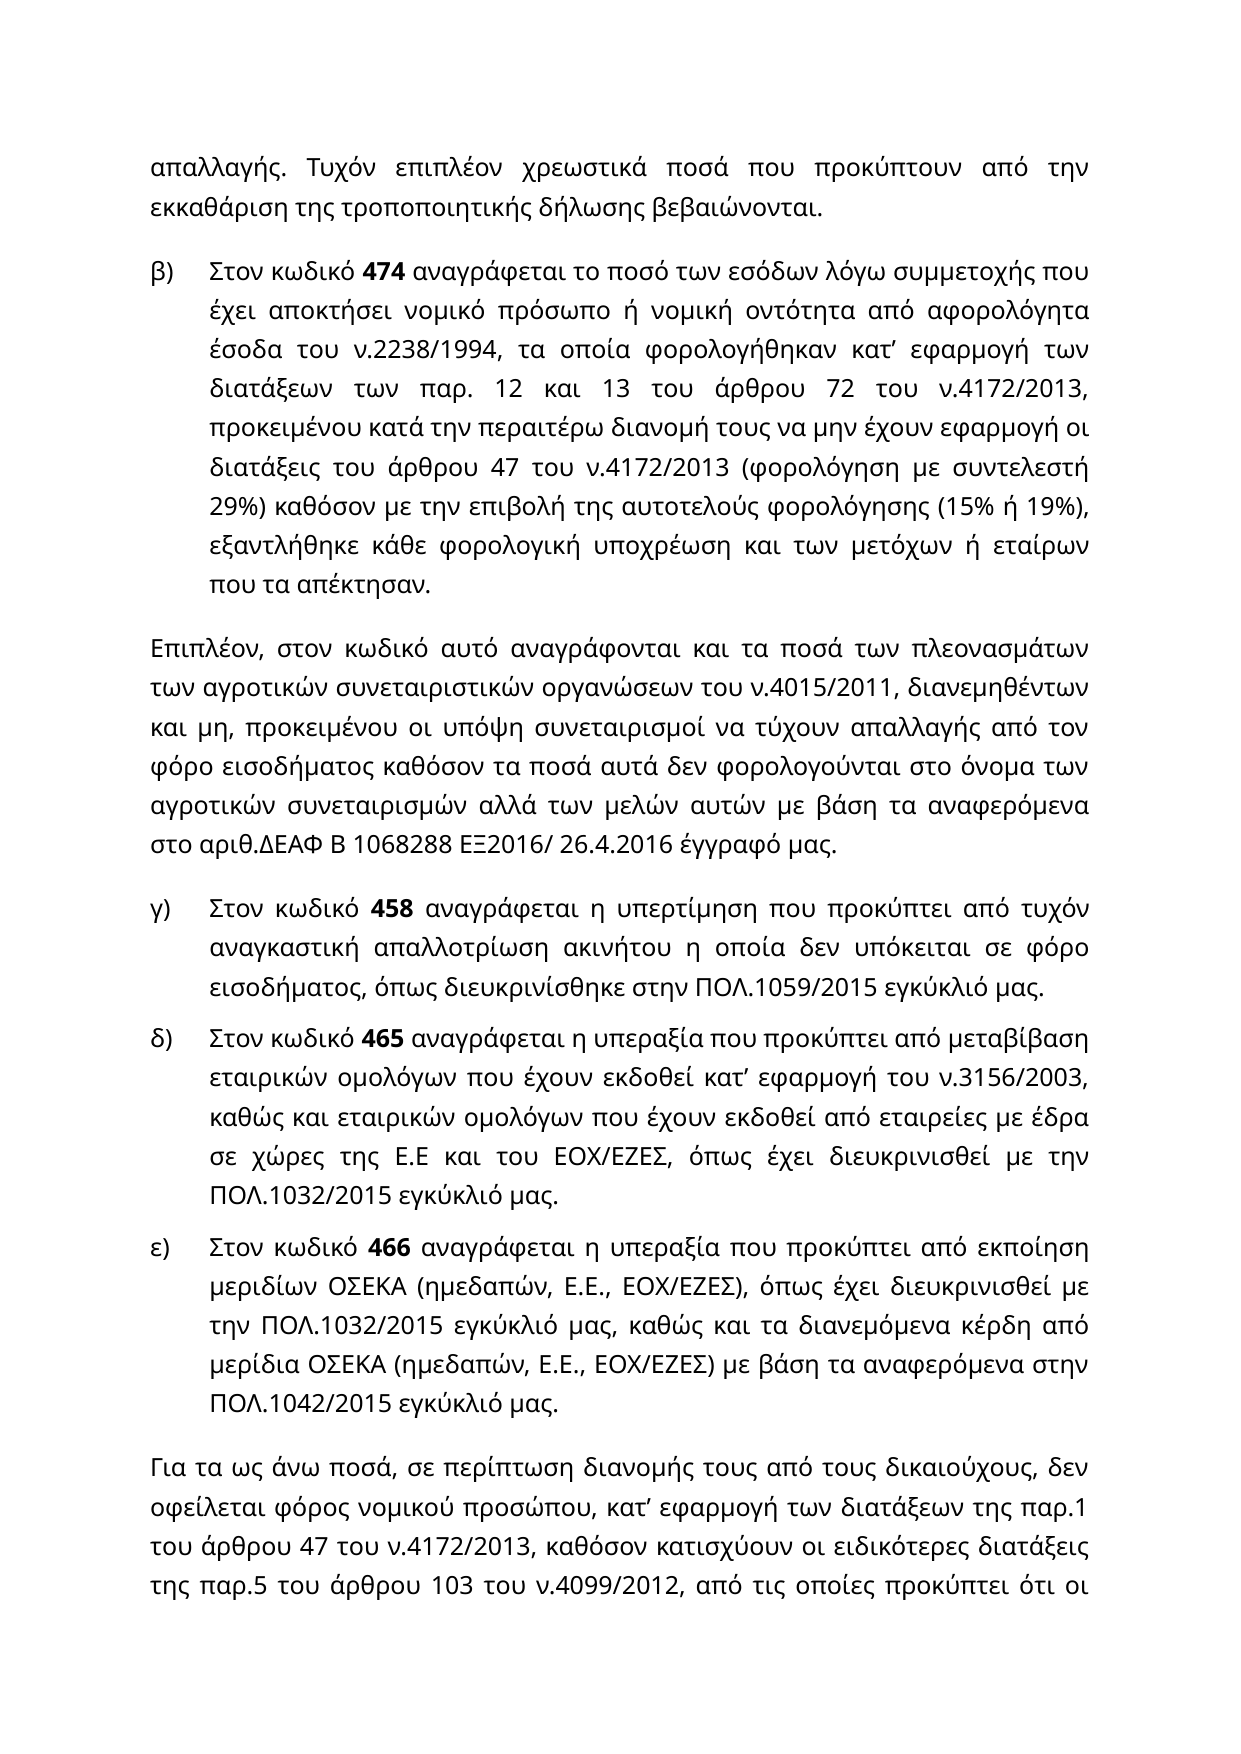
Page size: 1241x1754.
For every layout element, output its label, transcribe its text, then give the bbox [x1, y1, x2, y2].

list δ) Στον κωδικό 465 αναγράφεται η υπεραξία που προκύπτει από μεταβίβαση εταιρικών ομολόγων που έχουν εκδοθεί κατ’ εφαρμογή του ν.3156/2003, καθώς και εταιρικών ομολόγων που έχουν εκδοθεί από εταιρείες με έδρα σε χώρες της Ε.Ε και του ΕΟΧ/ΕΖΕΣ, όπως έχει διευκρινισθεί με την ΠΟΛ.1032/2015 εγκύκλιό μας. [150, 1021, 1090, 1212]
text Επιπλέον, στον κωδικό αυτό αναγράφονται και τα ποσά των πλεονασμάτων των αγροτικών συνεταιριστικών οργανώσεων του ν.4015/2011, διανεμηθέντων και μη, προκειμένου οι υπόψη συνεταιρισμοί να τύχουν απαλλαγής από τον φόρο εισοδήματος καθόσον τα ποσά αυτά δεν φορολογούνται στο όνομα των αγροτικών συνεταιρισμών αλλά των μελών αυτών με βάση τα αναφερόμενα στο αριθ.ΔΕΑΦ Β 1068288 ΕΞ2016/ 26.4.2016 έγγραφό μας. [150, 631, 1090, 861]
list β) Στον κωδικό 474 αναγράφεται το ποσό των εσόδων λόγω συμμετοχής που έχει αποκτήσει νομικό πρόσωπο ή νομική οντότητα από αφορολόγητα έσοδα του ν.2238/1994, τα οποία φορολογήθηκαν κατ’ εφαρμογή των διατάξεων των παρ. 12 και 13 του άρθρου 72 του ν.4172/2013, προκειμένου κατά την περαιτέρω διανομή τους να μην έχουν εφαρμογή οι διατάξεις του άρθρου 47 του ν.4172/2013 (φορολόγηση με συντελεστή 29%) καθόσον με την επιβολή της αυτοτελούς φορολόγησης (15% ή 19%), εξαντλήθηκε κάθε φορολογική υποχρέωση και των μετόχων ή εταίρων που τα απέκτησαν. [150, 253, 1090, 601]
text Για τα ως άνω ποσά, σε περίπτωση διανομής τους από τους δικαιούχους, δεν οφείλεται φόρος νομικού προσώπου, κατ’ εφαρμογή των διατάξεων της παρ.1 του άρθρου 47 του ν.4172/2013, καθόσον κατισχύουν οι ειδικότερες διατάξεις της παρ.5 του άρθρου 103 του ν.4099/2012, από τις οποίες προκύπτει ότι οι [150, 1450, 1090, 1602]
list ε) Στον κωδικό 466 αναγράφεται η υπεραξία που προκύπτει από εκποίηση μεριδίων ΟΣΕΚΑ (ημεδαπών, Ε.Ε., ΕΟΧ/ΕΖΕΣ), όπως έχει διευκρινισθεί με την ΠΟΛ.1032/2015 εγκύκλιό μας, καθώς και τα διανεμόμενα κέρδη από μερίδια ΟΣΕΚΑ (ημεδαπών, Ε.Ε., ΕΟΧ/ΕΖΕΣ) με βάση τα αναφερόμενα στην ΠΟΛ.1042/2015 εγκύκλιό μας. [150, 1229, 1090, 1420]
text απαλλαγής. Τυχόν επιπλέον χρεωστικά ποσά που προκύπτουν από την εκκαθάριση της τροποποιητικής δήλωσης βεβαιώνονται. [150, 150, 1090, 223]
list γ) Στον κωδικό 458 αναγράφεται η υπερτίμηση που προκύπτει από τυχόν αναγκαστική απαλλοτρίωση ακινήτου η οποία δεν υπόκειται σε φόρο εισοδήματος, όπως διευκρινίσθηκε στην ΠΟΛ.1059/2015 εγκύκλιό μας. [150, 891, 1090, 1003]
